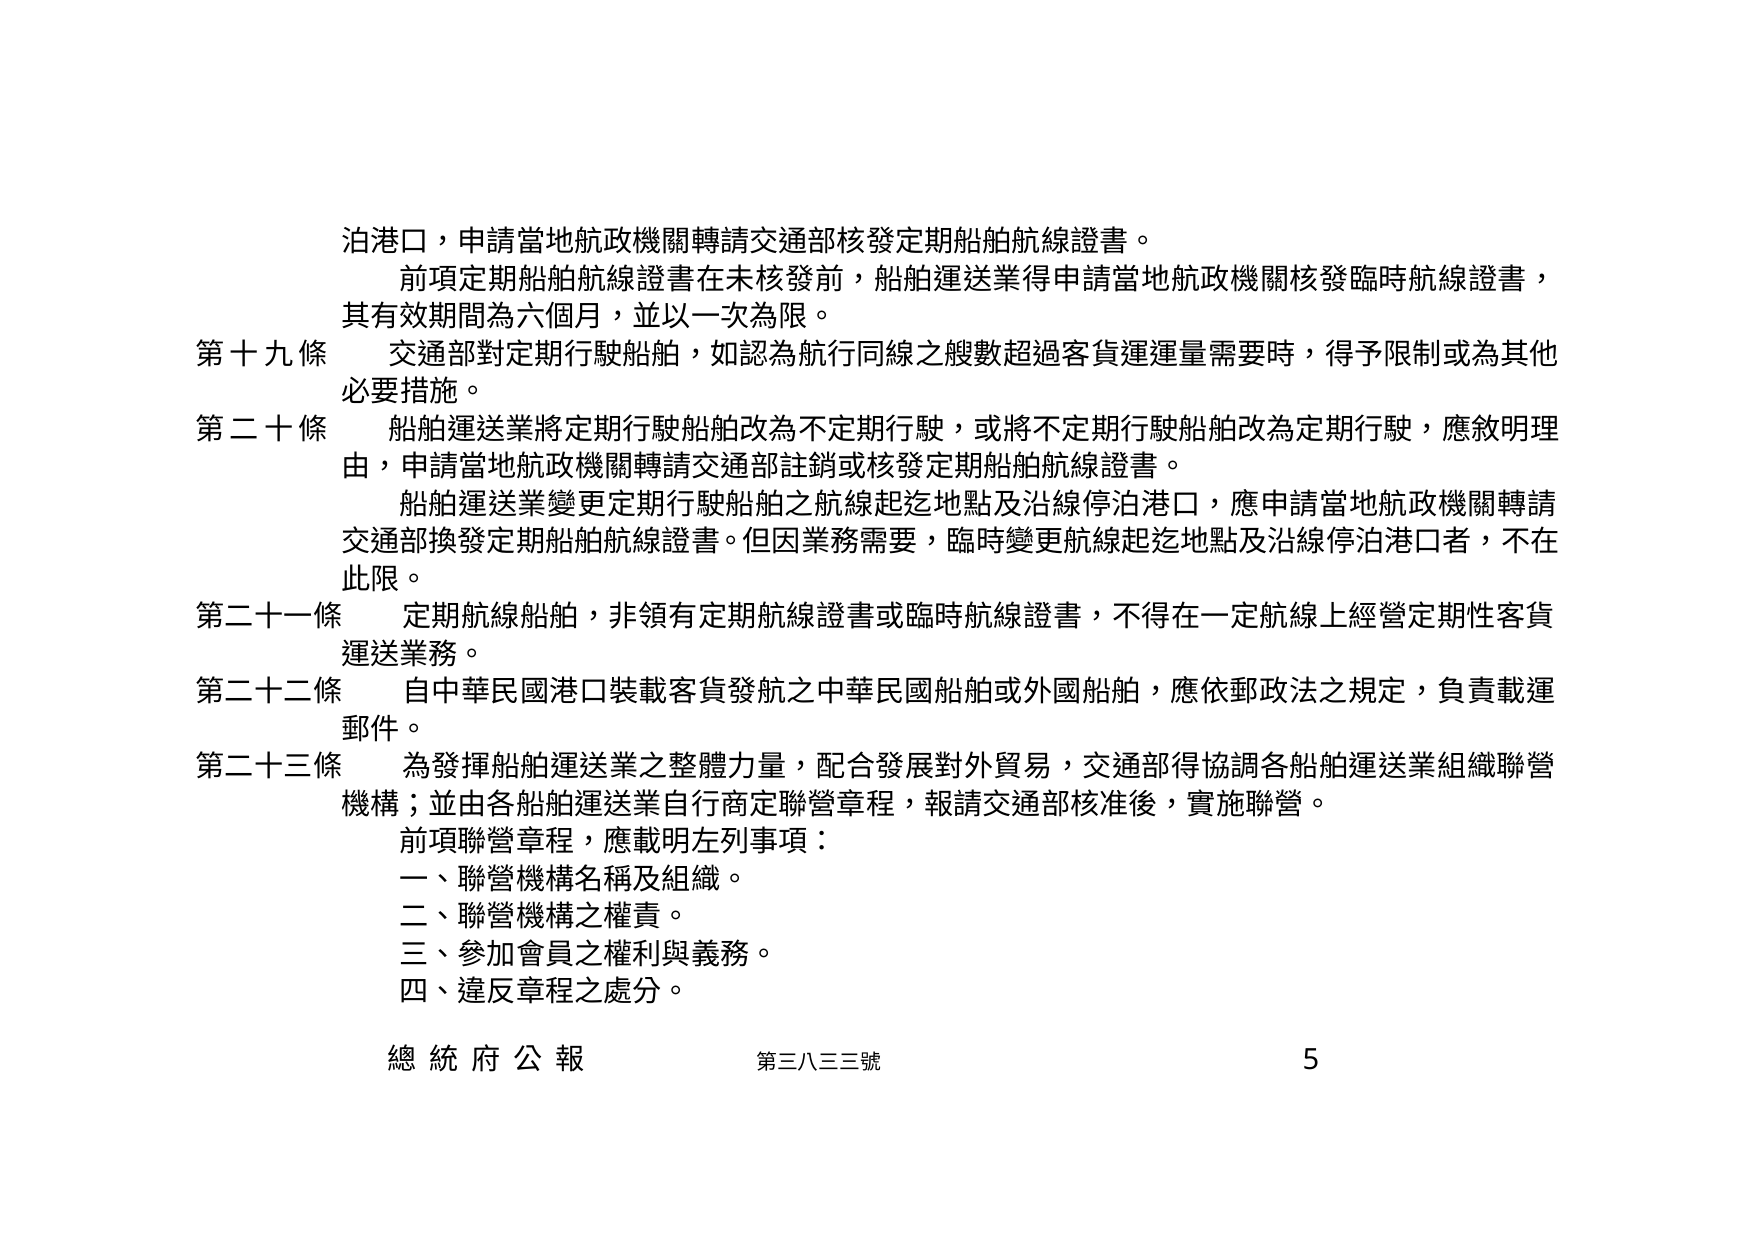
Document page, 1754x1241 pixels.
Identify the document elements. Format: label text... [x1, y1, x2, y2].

text 第二十二條 自中華民國港口裝載客貨發航之中華民國船舶或外國船舶，應依郵政法之規定，負責載運郵件。 [195, 672, 1559, 747]
text 三、參加會員之權利與義務。 [399, 934, 1559, 972]
text 第二十一條 定期航線船舶，非領有定期航線證書或臨時航線證書，不得在一定航線上經營定期性客貨運送業務。 [195, 597, 1559, 672]
text 第二十三條 為發揮船舶運送業之整體力量，配合發展對外貿易，交通部得協調各船舶運送業組織聯營機構；並由各船舶運送業自行商定聯營章程，報請交通部核准後，實施聯營。 [195, 747, 1559, 822]
text 二、聯營機構之權責。 [399, 897, 1559, 934]
text 船舶運送業變更定期行駛船舶之航線起迄地點及沿線停泊港口，應申請當地航政機關轉請交通部換發定期船舶航線證書。但因業務需要，臨時變更航線起迄地點及沿線停泊港口者，不在此限。 [341, 484, 1559, 597]
text 前項定期船舶航線證書在未核發前，船舶運送業得申請當地航政機關核發臨時航線證書，其有效期間為六個月，並以一次為限。 [341, 259, 1559, 334]
text 第十九條 交通部對定期行駛船舶，如認為航行同線之艘數超過客貨運運量需要時，得予限制或為其他必要措施。 [195, 334, 1559, 409]
text 泊港口，申請當地航政機關轉請交通部核發定期船舶航線證書。 [341, 222, 1559, 259]
text 第二十條 船舶運送業將定期行駛船舶改為不定期行駛，或將不定期行駛船舶改為定期行駛，應敘明理由，申請當地航政機關轉請交通部註銷或核發定期船舶航線證書。 [195, 409, 1559, 484]
text 一、聯營機構名稱及組織。 [399, 859, 1559, 897]
text 四、違反章程之處分。 [399, 972, 1559, 1009]
text 前項聯營章程，應載明左列事項： [341, 822, 1559, 859]
